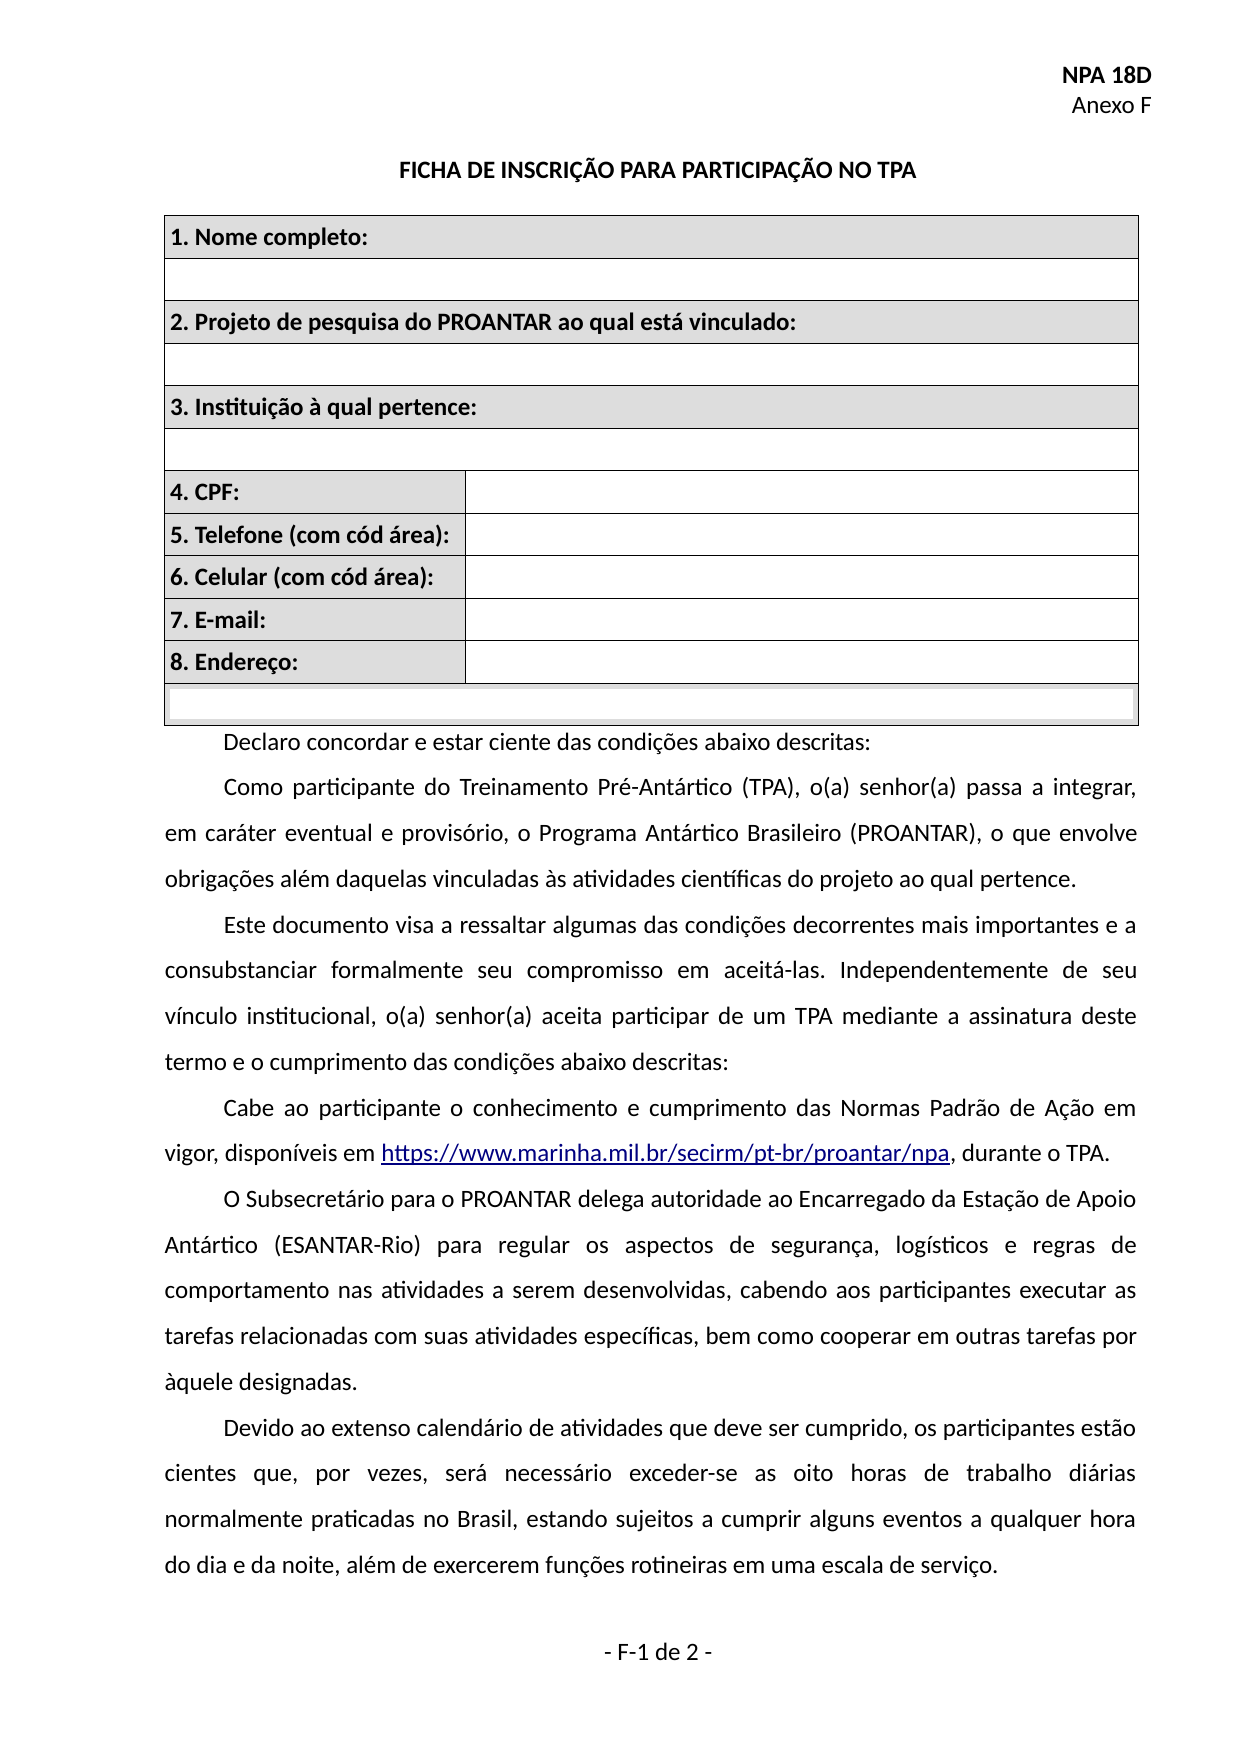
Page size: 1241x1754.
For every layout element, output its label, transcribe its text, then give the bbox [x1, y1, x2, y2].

text FICHA DE INSCRIÇÃO PARA PARTICIPAÇÃO NO TPA [164, 154, 1152, 185]
text Este documento visa a ressaltar algumas das condições decorrentes mais importantes e a consubstanciar formalmente seu compromisso em aceitá-las. Independentemente de seu vínculo institucional, o(a) senhor(a) aceita participar de um TPA mediante a assinatura deste termo e o cumprimento das condições abaixo descritas: [164, 909, 1138, 1076]
table_cell [165, 259, 1138, 300]
table_cell 2. Projeto de pesquisa do PROANTAR ao qual está vinculado: [165, 301, 1138, 343]
table_cell [466, 471, 1138, 513]
text Como participante do Treinamento Pré-Antártico (TPA), o(a) senhor(a) passa a integrar, em caráter eventual e provisório, o Programa Antártico Brasileiro (PROANTAR), o que envolve obrigações além daquelas vinculadas às atividades científicas do projeto ao qual pertence. [164, 772, 1138, 893]
text Cabe ao participante o conhecimento e cumprimento das Normas Padrão de Ação em vigor, disponíveis em https://www.marinha.mil.br/secirm/pt-br/proantar/npa, durante o TPA. [164, 1092, 1137, 1168]
table_cell [165, 684, 1138, 725]
table_cell [466, 641, 1138, 683]
text O Subsecretário para o PROANTAR delega autoridade ao Encarregado da Estação de Apoio Antártico (ESANTAR-Rio) para regular os aspectos de segurança, logísticos e regras de comportamento nas atividades a serem desenvolvidas, cabendo aos participantes executar as tarefas relacionadas com suas atividades específicas, bem como cooperar em outras tarefas por àquele designadas. [164, 1183, 1138, 1397]
table_cell 6. Celular (com cód área): [165, 556, 465, 598]
table_cell [165, 344, 1138, 385]
table_cell 7. E-mail: [165, 599, 465, 640]
table_cell [466, 599, 1138, 640]
table_cell 3. Instituição à qual pertence: [165, 386, 1138, 428]
table_cell 5. Telefone (com cód área): [165, 514, 465, 555]
table_cell [466, 556, 1138, 598]
text Devido ao extenso calendário de atividades que deve ser cumprido, os participantes estão cientes que, por vezes, será necessário exceder-se as oito horas de trabalho diárias normalmente praticadas no Brasil, estando sujeitos a cumprir alguns eventos a qualquer hora do dia e da noite, além de exercerem funções rotineiras em uma escala de serviço. [164, 1412, 1138, 1579]
table_header 1. Nome completo: [165, 216, 1138, 258]
table_cell [466, 514, 1138, 555]
table_cell 8. Endereço: [165, 641, 465, 683]
text Declaro concordar e estar ciente das condições abaixo descritas: [164, 726, 1152, 756]
table_cell 4. CPF: [165, 471, 465, 513]
table_cell [165, 429, 1138, 470]
